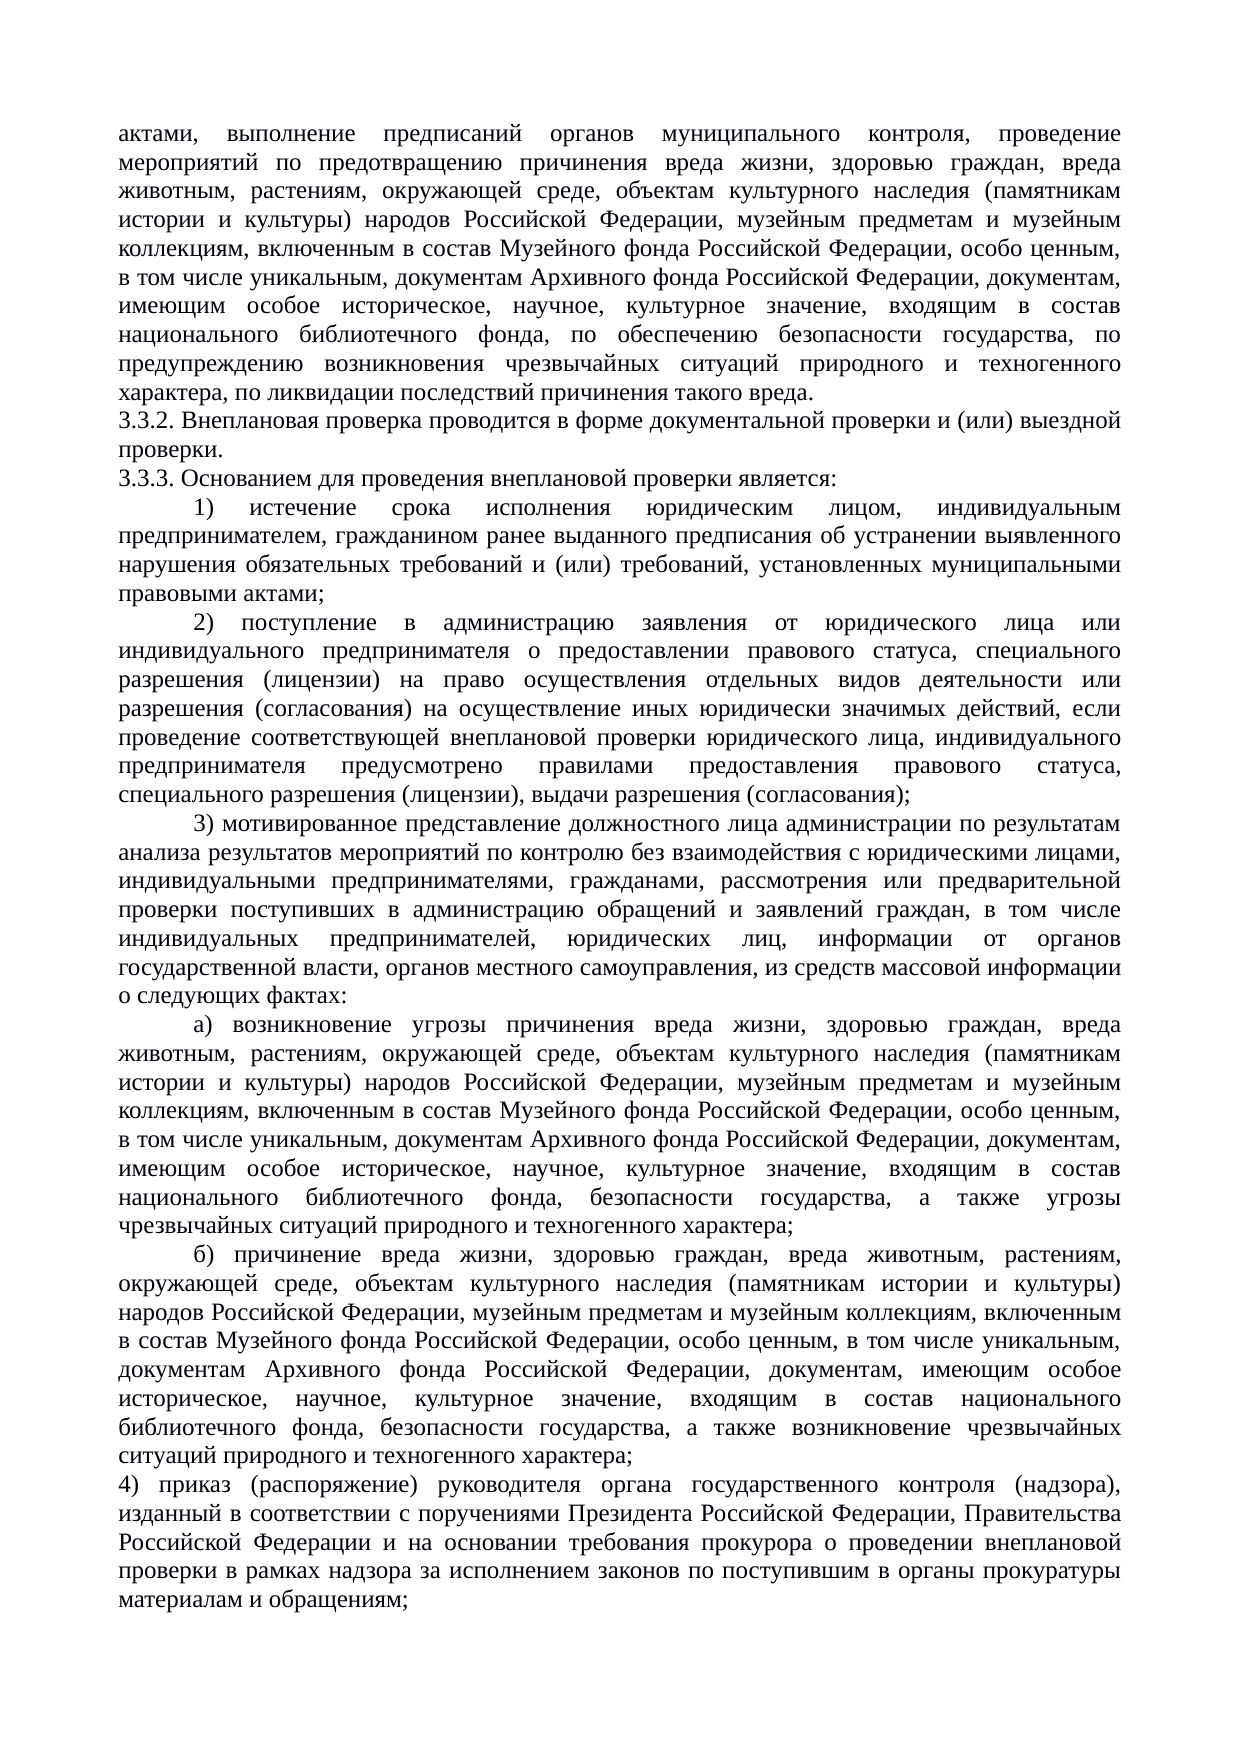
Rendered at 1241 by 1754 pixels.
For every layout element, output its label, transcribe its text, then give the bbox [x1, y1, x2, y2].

text 2) поступление в администрацию заявления от юридического лица или индивидуального предпринимателя о предоставлении правового статуса, специального разрешения (лицензии) на право осуществления отдельных видов деятельности или разрешения (согласования) на осуществление иных юридически значимых действий, если проведение соответствующей внеплановой проверки юридического лица, индивидуального предпринимателя предусмотрено правилами предоставления правового статуса, специального разрешения (лицензии), выдачи разрешения (согласования); [118, 607, 1122, 808]
text 3) мотивированное представление должностного лица администрации по результатам анализа результатов мероприятий по контролю без взаимодействия с юридическими лицами, индивидуальными предпринимателями, гражданами, рассмотрения или предварительной проверки поступивших в администрацию обращений и заявлений граждан, в том числе индивидуальных предпринимателей, юридических лиц, информации от органов государственной власти, органов местного самоуправления, из средств массовой информации о следующих фактах: [118, 808, 1122, 1009]
text 3.3.3. Основанием для проведения внеплановой проверки является: [118, 463, 1122, 492]
text 3.3.2. Внеплановая проверка проводится в форме документальной проверки и (или) выездной проверки. [118, 406, 1122, 463]
text 4) приказ (распоряжение) руководителя органа государственного контроля (надзора), изданный в соответствии с поручениями Президента Российской Федерации, Правительства Российской Федерации и на основании требования прокурора о проведении внеплановой проверки в рамках надзора за исполнением законов по поступившим в органы прокуратуры материалам и обращениям; [118, 1469, 1122, 1613]
text актами, выполнение предписаний органов муниципального контроля, проведение мероприятий по предотвращению причинения вреда жизни, здоровью граждан, вреда животным, растениям, окружающей среде, объектам культурного наследия (памятникам истории и культуры) народов Российской Федерации, музейным предметам и музейным коллекциям, включенным в состав Музейного фонда Российской Федерации, особо ценным, в том числе уникальным, документам Архивного фонда Российской Федерации, документам, имеющим особое историческое, научное, культурное значение, входящим в состав национального библиотечного фонда, по обеспечению безопасности государства, по предупреждению возникновения чрезвычайных ситуаций природного и техногенного характера, по ликвидации последствий причинения такого вреда. [118, 118, 1122, 406]
text б) причинение вреда жизни, здоровью граждан, вреда животным, растениям, окружающей среде, объектам культурного наследия (памятникам истории и культуры) народов Российской Федерации, музейным предметам и музейным коллекциям, включенным в состав Музейного фонда Российской Федерации, особо ценным, в том числе уникальным, документам Архивного фонда Российской Федерации, документам, имеющим особое историческое, научное, культурное значение, входящим в состав национального библиотечного фонда, безопасности государства, а также возникновение чрезвычайных ситуаций природного и техногенного характера; [118, 1239, 1122, 1469]
text а) возникновение угрозы причинения вреда жизни, здоровью граждан, вреда животным, растениям, окружающей среде, объектам культурного наследия (памятникам истории и культуры) народов Российской Федерации, музейным предметам и музейным коллекциям, включенным в состав Музейного фонда Российской Федерации, особо ценным, в том числе уникальным, документам Архивного фонда Российской Федерации, документам, имеющим особое историческое, научное, культурное значение, входящим в состав национального библиотечного фонда, безопасности государства, а также угрозы чрезвычайных ситуаций природного и техногенного характера; [118, 1009, 1122, 1239]
text 1) истечение срока исполнения юридическим лицом, индивидуальным предпринимателем, гражданином ранее выданного предписания об устранении выявленного нарушения обязательных требований и (или) требований, установленных муниципальными правовыми актами; [118, 492, 1122, 607]
